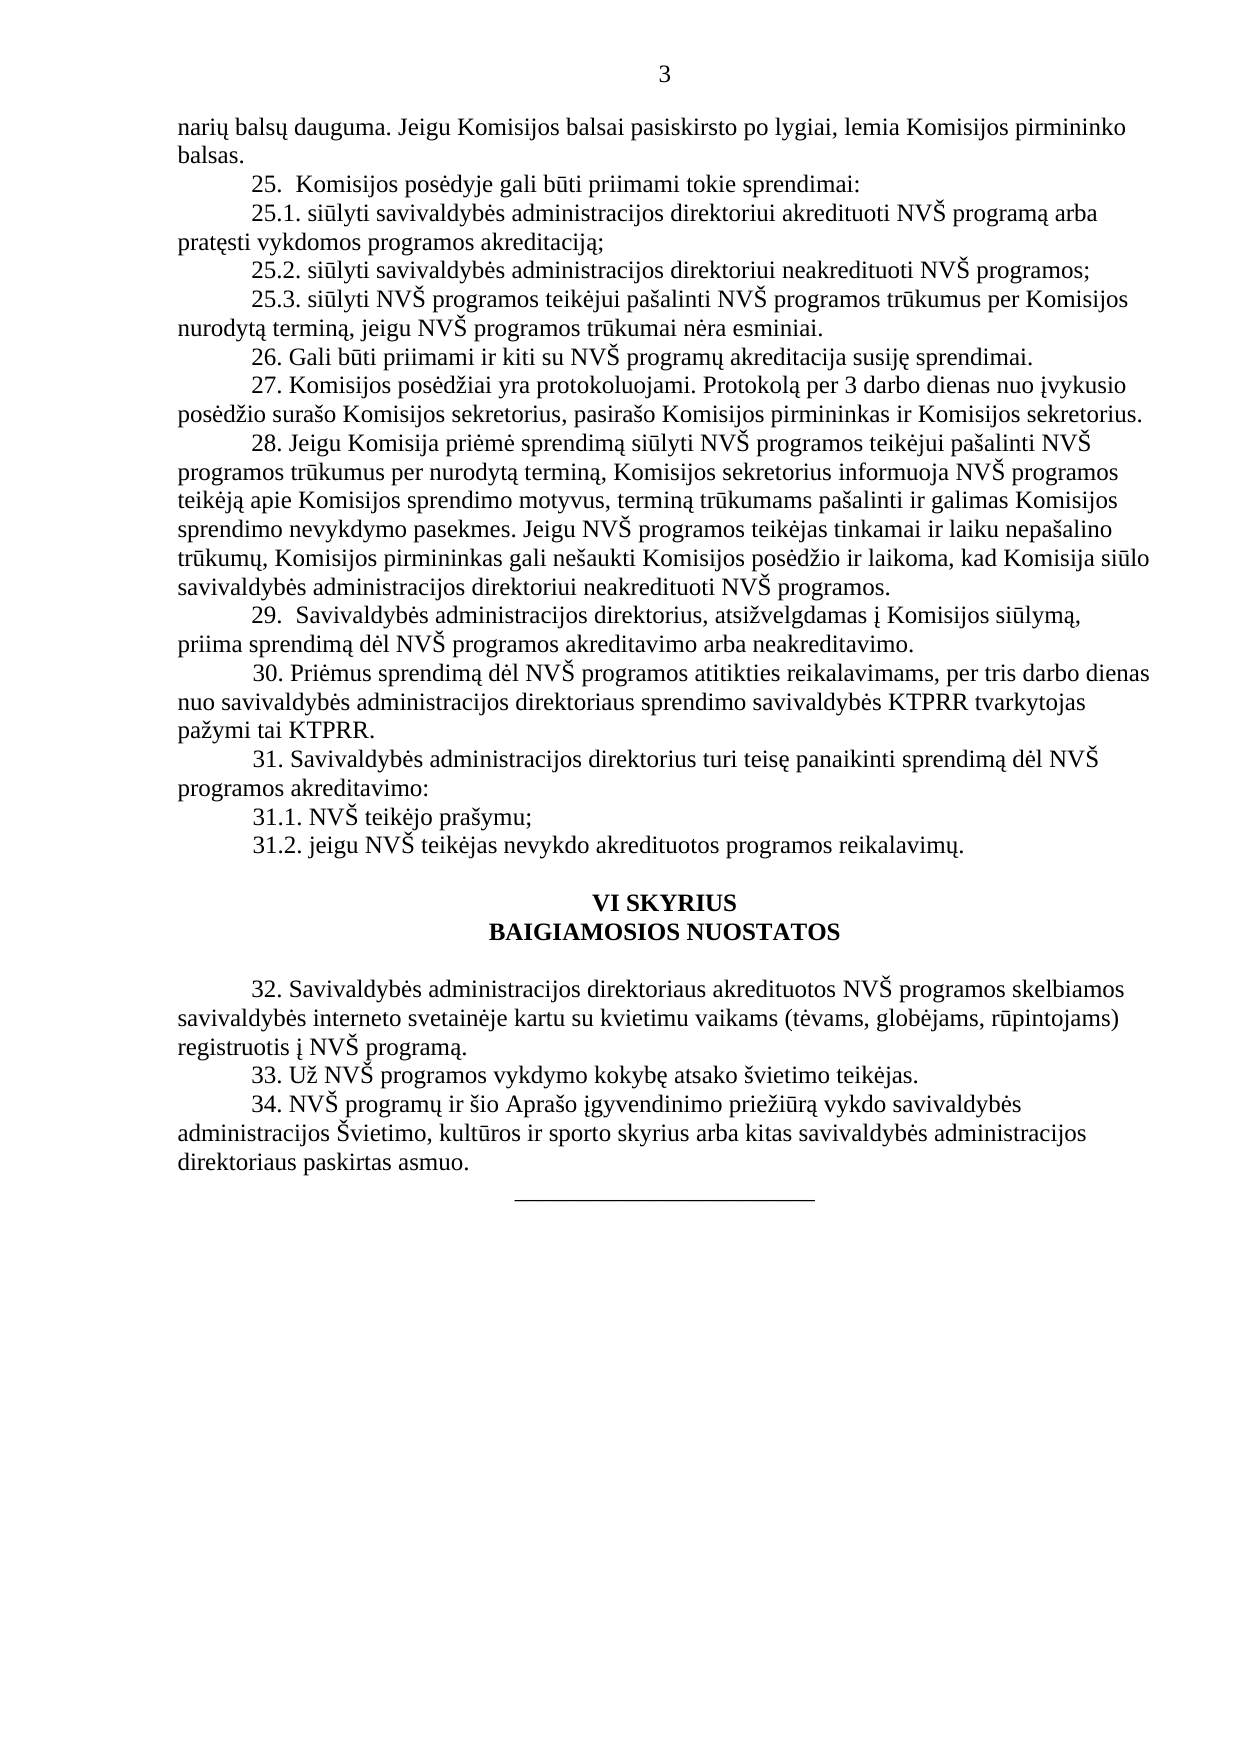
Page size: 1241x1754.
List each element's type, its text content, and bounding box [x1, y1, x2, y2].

text 30. Priėmus sprendimą dėl NVŠ programos atitikties reikalavimams, per tris darbo dienas nuo savivaldybės administracijos direktoriaus sprendimo savivaldybės KTPRR tvarkytojas pažymi tai KTPRR. [177, 658, 1152, 744]
text 31. Savivaldybės administracijos direktorius turi teisę panaikinti sprendimą dėl NVŠ programos akreditavimo: [177, 744, 1152, 802]
text 25. Komisijos posėdyje gali būti priimami tokie sprendimai: [177, 169, 1152, 198]
text 26. Gali būti priimami ir kiti su NVŠ programų akreditacija susiję sprendimai. [177, 342, 1152, 371]
text 33. Už NVŠ programos vykdymo kokybę atsako švietimo teikėjas. [177, 1061, 1152, 1089]
text 31.2. jeigu NVŠ teikėjas nevykdo akredituotos programos reikalavimų. [177, 831, 1152, 859]
text narių balsų dauguma. Jeigu Komisijos balsai pasiskirsto po lygiai, lemia Komisijos pirmininko balsas. [177, 112, 1152, 169]
text 25.3. siūlyti NVŠ programos teikėjui pašalinti NVŠ programos trūkumus per Komisijos nurodytą terminą, jeigu NVŠ programos trūkumai nėra esminiai. [177, 284, 1152, 342]
text BAIGIAMOSIOS NUOSTATOS [177, 917, 1152, 946]
text ________________________ [177, 1176, 1152, 1204]
text 29. Savivaldybės administracijos direktorius, atsižvelgdamas į Komisijos siūlymą, priima sprendimą dėl NVŠ programos akreditavimo arba neakreditavimo. [177, 601, 1152, 658]
text 32. Savivaldybės administracijos direktoriaus akredituotos NVŠ programos skelbiamos savivaldybės interneto svetainėje kartu su kvietimu vaikams (tėvams, globėjams, rūpintojams) registruotis į NVŠ programą. [177, 974, 1152, 1061]
text 27. Komisijos posėdžiai yra protokoluojami. Protokolą per 3 darbo dienas nuo įvykusio posėdžio surašo Komisijos sekretorius, pasirašo Komisijos pirmininkas ir Komisijos sekretorius. [177, 371, 1152, 428]
text 28. Jeigu Komisija priėmė sprendimą siūlyti NVŠ programos teikėjui pašalinti NVŠ programos trūkumus per nurodytą terminą, Komisijos sekretorius informuoja NVŠ programos teikėją apie Komisijos sprendimo motyvus, terminą trūkumams pašalinti ir galimas Komisijos sprendimo nevykdymo pasekmes. Jeigu NVŠ programos teikėjas tinkamai ir laiku nepašalino trūkumų, Komisijos pirmininkas gali nešaukti Komisijos posėdžio ir laikoma, kad Komisija siūlo savivaldybės administracijos direktoriui neakredituoti NVŠ programos. [177, 428, 1152, 601]
text 31.1. NVŠ teikėjo prašymu; [177, 802, 1152, 831]
text 25.1. siūlyti savivaldybės administracijos direktoriui akredituoti NVŠ programą arba pratęsti vykdomos programos akreditaciją; [177, 198, 1152, 256]
text 34. NVŠ programų ir šio Aprašo įgyvendinimo priežiūrą vykdo savivaldybės administracijos Švietimo, kultūros ir sporto skyrius arba kitas savivaldybės administracijos direktoriaus paskirtas asmuo. [177, 1089, 1152, 1176]
text 25.2. siūlyti savivaldybės administracijos direktoriui neakredituoti NVŠ programos; [177, 256, 1152, 284]
text VI SKYRIUS [177, 888, 1152, 917]
